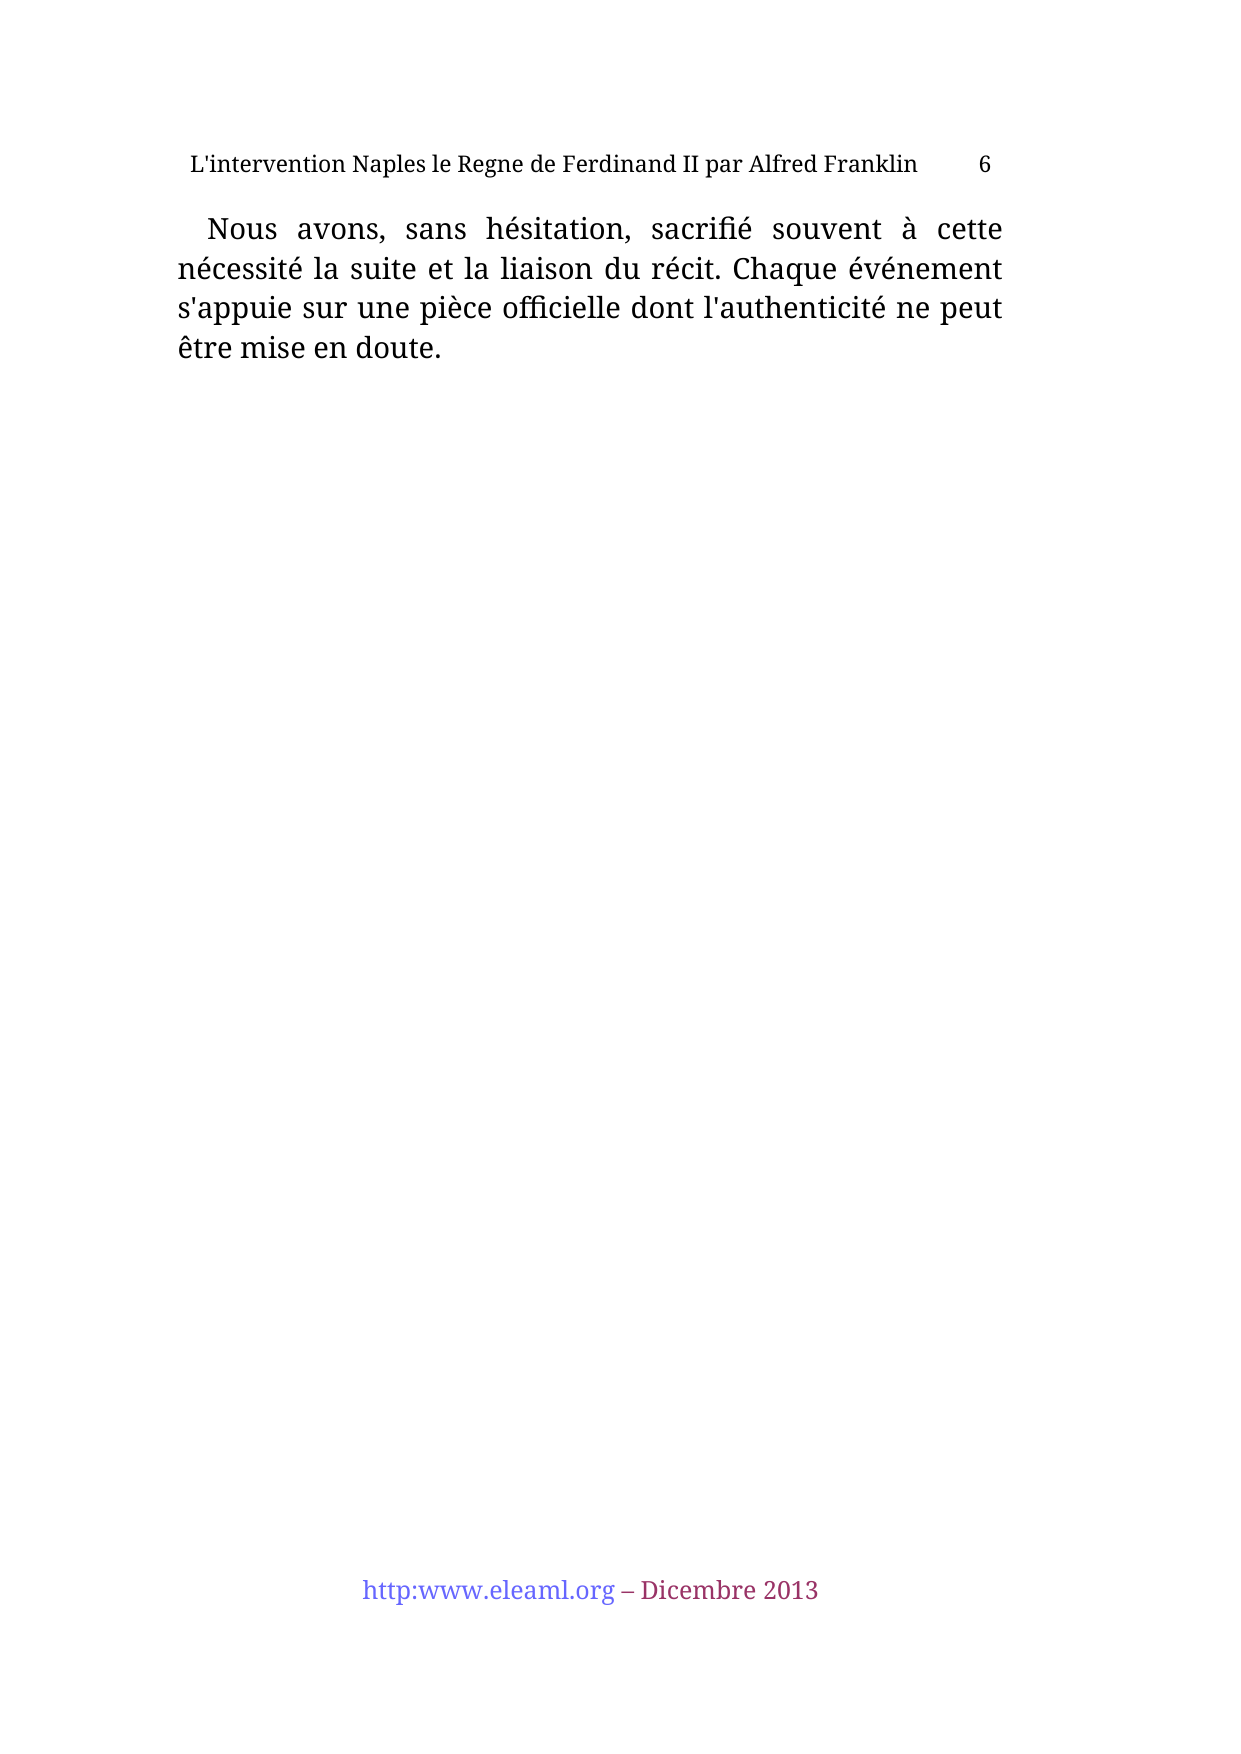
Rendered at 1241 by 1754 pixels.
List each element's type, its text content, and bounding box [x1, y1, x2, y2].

text Nous avons, sans hésitation, sacrifié souvent à cette nécessité la suite et la liaison du récit. Chaque événement s'appuie sur une pièce officielle dont l'authenticité ne peut être mise en doute. [177, 208, 1004, 367]
